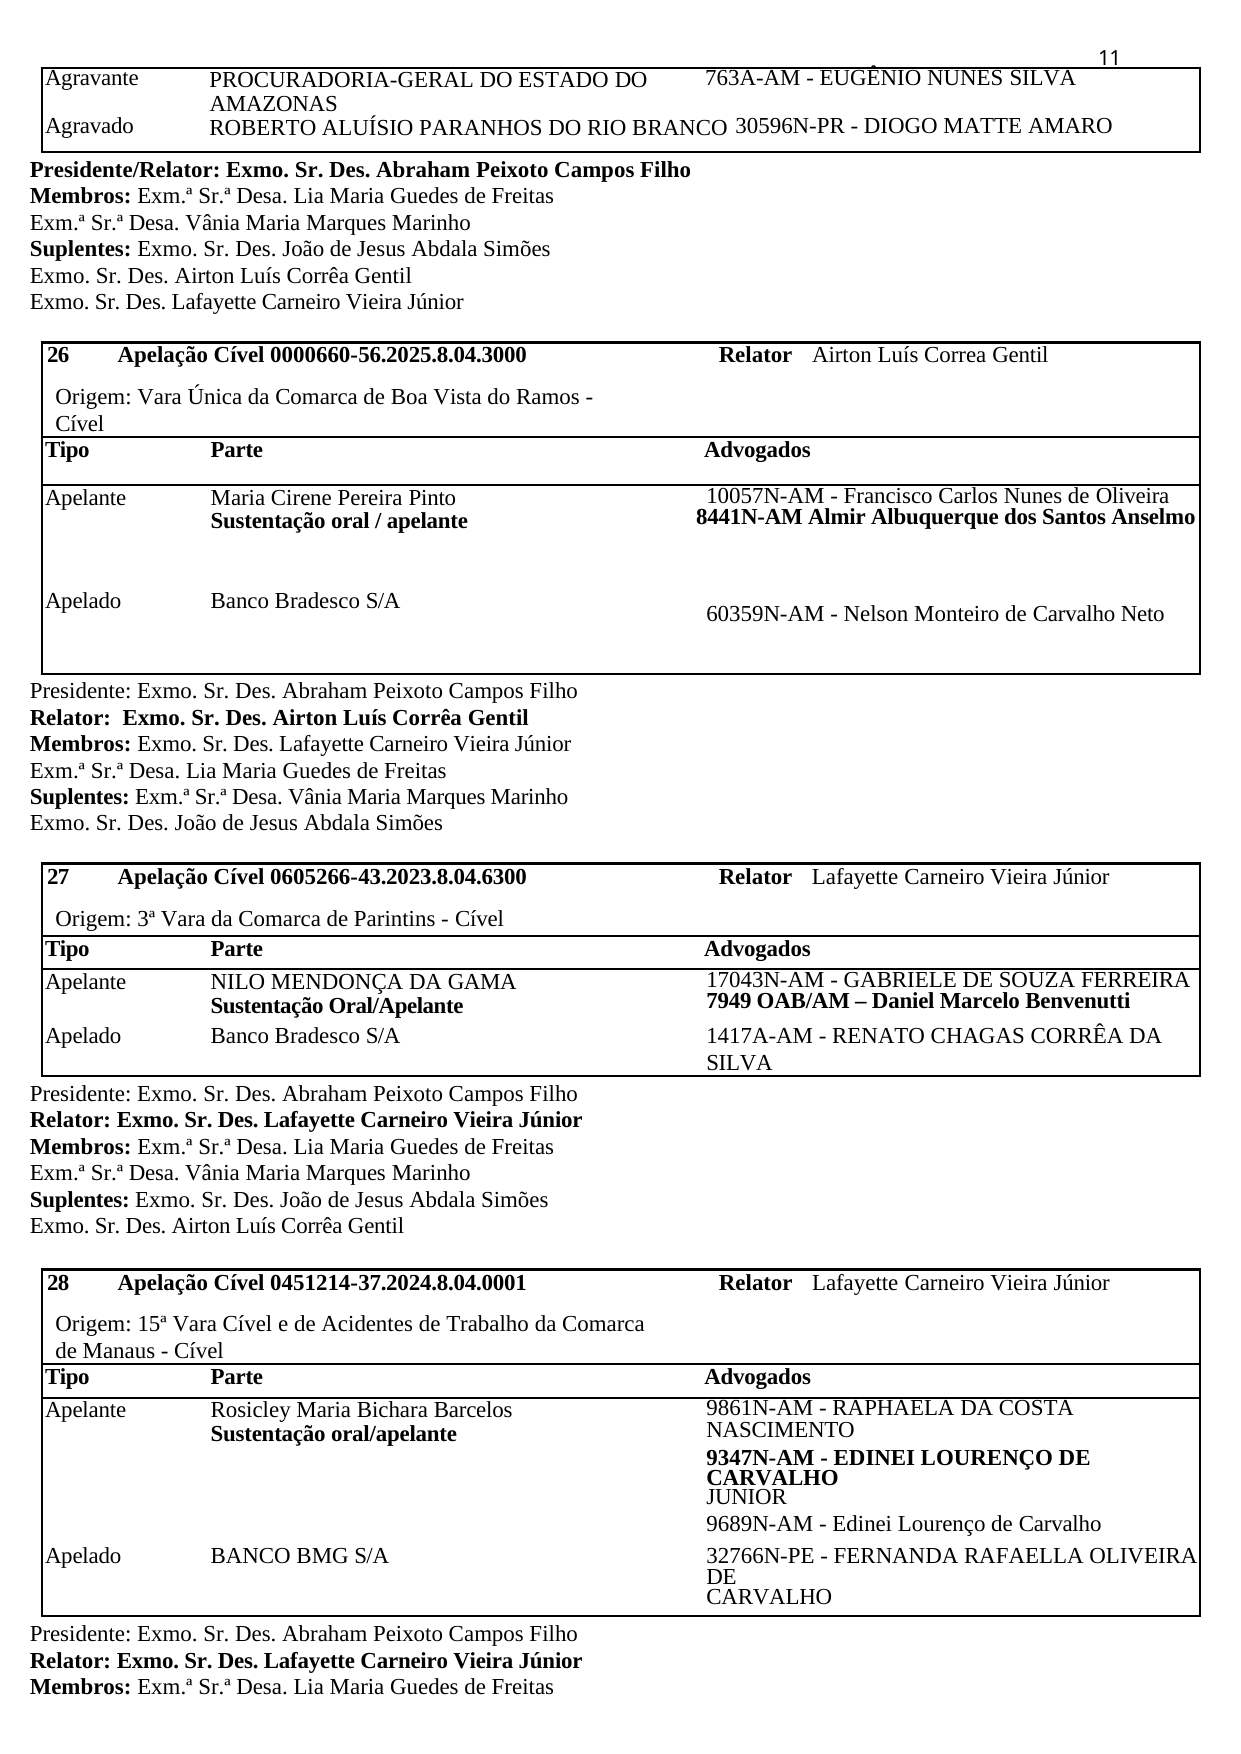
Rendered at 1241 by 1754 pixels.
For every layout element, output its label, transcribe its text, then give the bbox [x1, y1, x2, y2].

table_cell Apelado [43, 1542, 167, 1589]
table_cell 9689N-AM - Edinei Lourenço de Carvalho [658, 1516, 1199, 1542]
table_cell [43, 534, 174, 561]
table_cell Agravante PROCURADORIA-GERAL DO ESTADO DO 763A-AM - EUGÊNIO NUNES SILVA AMAZONAS Agravado ROBERTO ALUÍSIO PARANHOS DO RIO BRANCO 30596N-PR - DIOGO MATTE AMARO [43, 69, 1199, 151]
table_cell Tipo [43, 937, 167, 968]
text Membros: Exm.ª Sr.ª Desa. Lia Maria Guedes de Freitas [29, 1673, 1211, 1699]
table_cell [648, 534, 1199, 561]
text Suplentes: Exmo. Sr. Des. João de Jesus Abdala Simões [29, 1186, 1211, 1212]
text Membros: Exmo. Sr. Des. Lafayette Carneiro Vieira Júnior [29, 730, 1211, 757]
table_cell [43, 1589, 167, 1615]
text Presidente: Exmo. Sr. Des. Abraham Peixoto Campos Filho [29, 678, 1211, 704]
table_cell Banco Bradesco S/A [167, 1018, 617, 1075]
table_cell [167, 1589, 658, 1615]
table_cell CARVALHO [658, 1589, 1199, 1615]
text Exm.ª Sr.ª Desa. Vânia Maria Marques Marinho [29, 1159, 1211, 1186]
text Presidente/Relator: Exmo. Sr. Des. Abraham Peixoto Campos Filho [29, 156, 1211, 183]
table_cell [43, 561, 174, 588]
table_cell Tipo [43, 438, 174, 484]
text Exmo. Sr. Des. Lafayette Carneiro Vieira Júnior [29, 288, 1211, 314]
table_cell Parte [167, 937, 617, 968]
table_cell [648, 561, 1199, 588]
table_cell Rosicley Maria Bichara Barcelos Sustentação oral/apelante [167, 1399, 658, 1446]
table_cell [43, 1446, 167, 1489]
table_cell Advogados [658, 1365, 1199, 1397]
table_cell Apelante [43, 1399, 167, 1446]
table_cell Apelado [43, 1018, 167, 1075]
table_header 27 Apelação Cível 0605266-43.2023.8.04.6300 Origem: 3ª Vara da Comarca de Parintins - Cível [43, 865, 617, 935]
text Relator: Exmo. Sr. Des. Airton Luís Corrêa Gentil [29, 704, 1211, 730]
table_cell 32766N-PE - FERNANDA RAFAELLA OLIVEIRA DE [658, 1542, 1199, 1589]
table_cell [167, 1489, 658, 1516]
table_cell [648, 646, 1199, 672]
table_cell Advogados [648, 438, 1199, 484]
table_cell Parte [167, 1365, 658, 1397]
table_cell Advogados [617, 937, 1199, 968]
text Exmo. Sr. Des. Airton Luís Corrêa Gentil [29, 1212, 1211, 1238]
table_cell 9347N-AM - EDINEI LOURENÇO DE CARVALHO [658, 1446, 1199, 1489]
text Presidente: Exmo. Sr. Des. Abraham Peixoto Campos Filho [29, 1080, 1211, 1107]
table_cell Apelado [43, 588, 174, 646]
table_cell 1417A-AM - RENATO CHAGAS CORRÊA DA SILVA [617, 1018, 1199, 1075]
table_cell [174, 646, 648, 672]
table_cell 10057N-AM - Francisco Carlos Nunes de Oliveira 8441N-AM Almir Albuquerque dos Santos Anselmo [648, 486, 1199, 534]
table_cell Apelante [43, 486, 174, 534]
table_cell [43, 1489, 167, 1516]
table_header 26 Apelação Cível 0000660-56.2025.8.04.3000 Origem: Vara Única da Comarca de Boa Vista do Ramos - Cível [43, 344, 648, 436]
text Membros: Exm.ª Sr.ª Desa. Lia Maria Guedes de Freitas Exm.ª Sr.ª Desa. Vânia Maria Marques Marinho Suplentes: Exmo. Sr. Des. João de Jesus Abdala Simões Exmo. Sr. Des. Airton Luís Corrêa Gentil [29, 183, 1211, 288]
text Presidente: Exmo. Sr. Des. Abraham Peixoto Campos Filho [29, 1620, 1211, 1647]
table_cell NILO MENDONÇA DA GAMA Sustentação Oral/Apelante [167, 970, 617, 1018]
table_cell [167, 1446, 658, 1489]
table_cell [43, 646, 174, 672]
table_cell [174, 534, 648, 561]
table_cell [167, 1516, 658, 1542]
table_cell JUNIOR [658, 1489, 1199, 1516]
table_cell [43, 1516, 167, 1542]
table_cell 9861N-AM - RAPHAELA DA COSTA NASCIMENTO [658, 1399, 1199, 1446]
text Relator: Exmo. Sr. Des. Lafayette Carneiro Vieira Júnior [29, 1647, 1211, 1673]
table_cell BANCO BMG S/A [167, 1542, 658, 1589]
table_cell [174, 561, 648, 588]
table_cell Maria Cirene Pereira Pinto Sustentação oral / apelante [174, 486, 648, 534]
table_header Relator Airton Luís Correa Gentil [648, 344, 1199, 436]
table_header 28 Apelação Cível 0451214-37.2024.8.04.0001 Origem: 15ª Vara Cível e de Acidentes de Trabalho da Comarca de Manaus - Cível [43, 1271, 658, 1363]
text Membros: Exm.ª Sr.ª Desa. Lia Maria Guedes de Freitas [29, 1133, 1211, 1159]
table_cell 17043N-AM - GABRIELE DE SOUZA FERREIRA 7949 OAB/AM – Daniel Marcelo Benvenutti [617, 970, 1199, 1018]
table_header Relator Lafayette Carneiro Vieira Júnior [658, 1271, 1199, 1363]
text Relator: Exmo. Sr. Des. Lafayette Carneiro Vieira Júnior [29, 1107, 1211, 1133]
table_cell Tipo [43, 1365, 167, 1397]
table_cell Apelante [43, 970, 167, 1018]
text Exm.ª Sr.ª Desa. Lia Maria Guedes de Freitas [29, 757, 1211, 783]
text Suplentes: Exm.ª Sr.ª Desa. Vânia Maria Marques Marinho Exmo. Sr. Des. João de Jesus Abdala Simões [29, 783, 1211, 836]
table_cell Parte [174, 438, 648, 484]
table_cell Banco Bradesco S/A [174, 588, 648, 646]
table_cell 60359N-AM - Nelson Monteiro de Carvalho Neto [648, 588, 1199, 646]
table_header Relator Lafayette Carneiro Vieira Júnior [617, 865, 1199, 935]
